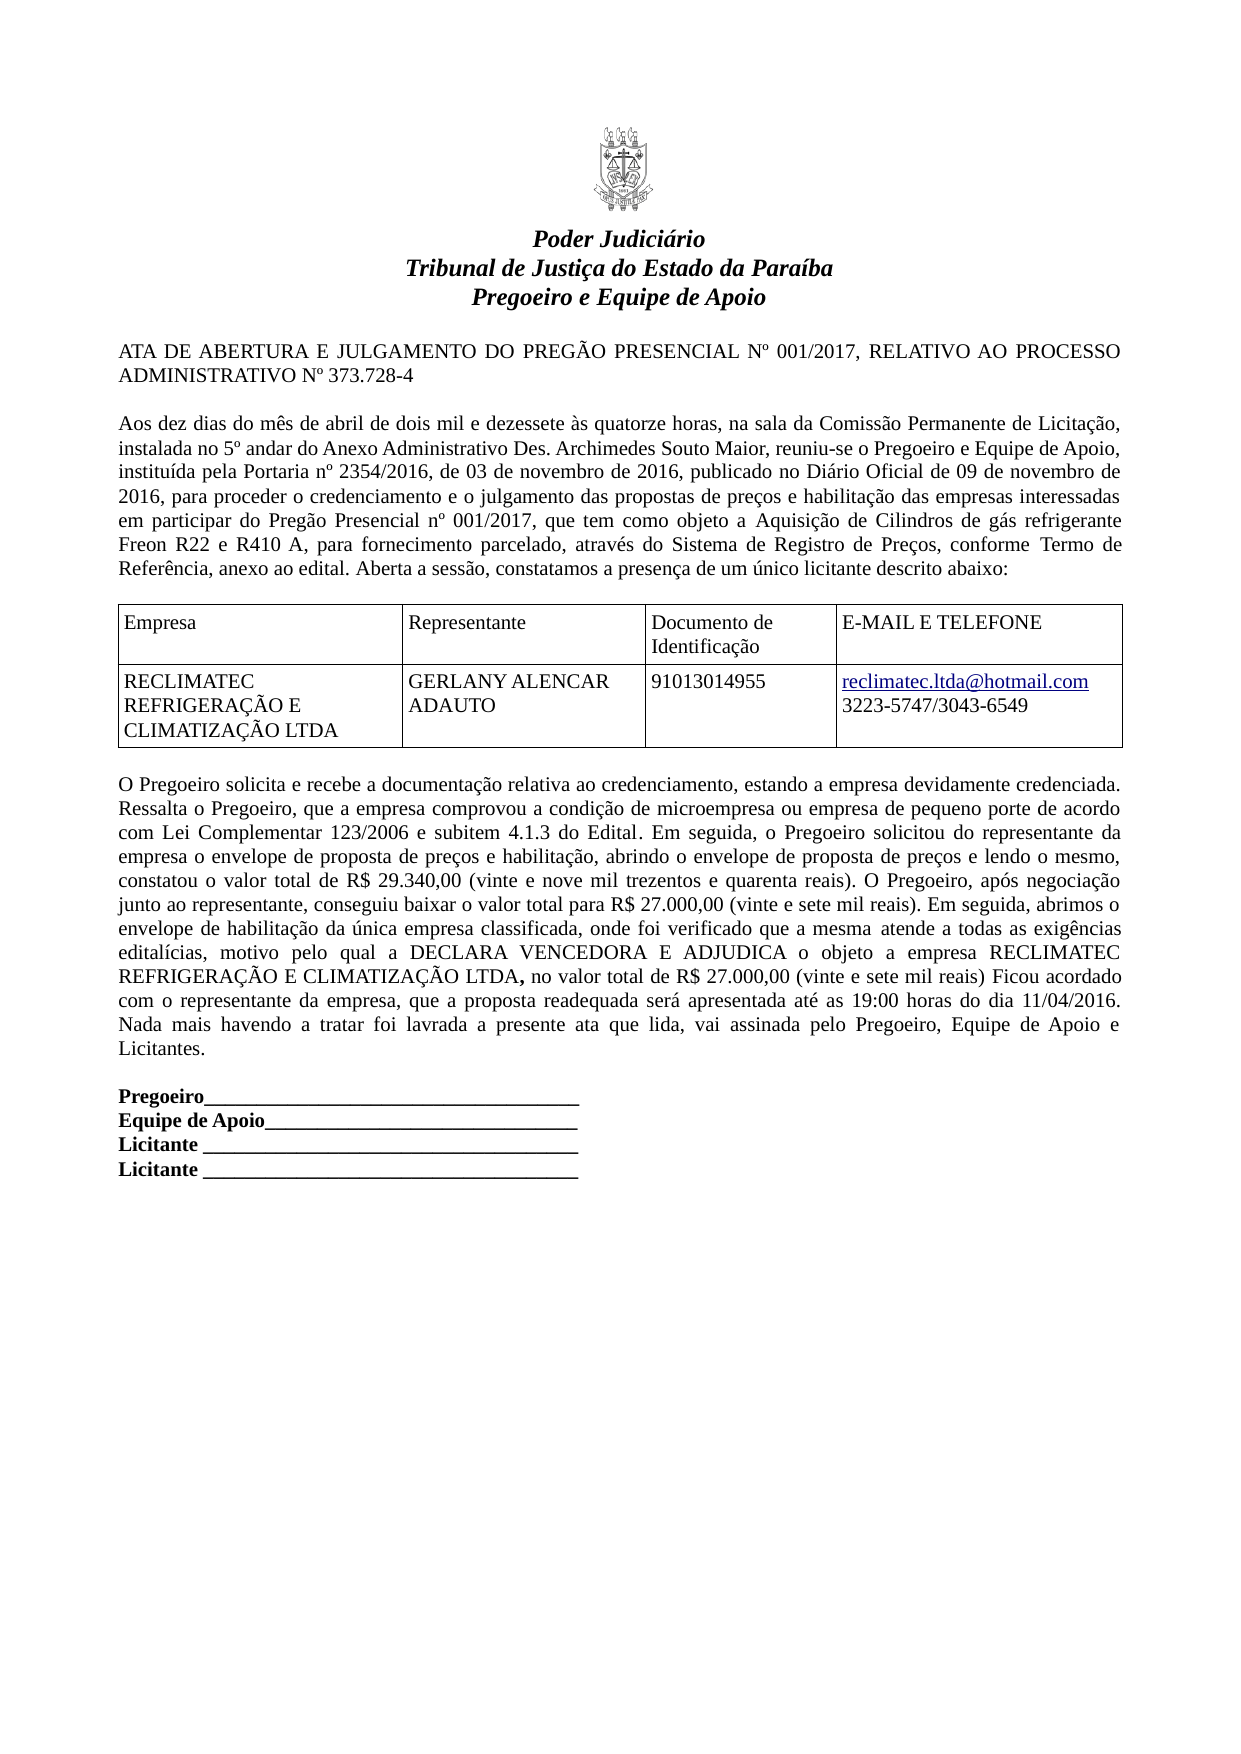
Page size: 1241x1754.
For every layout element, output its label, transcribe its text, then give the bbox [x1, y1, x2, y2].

table_cell GERLANY ALENCAR ADAUTO [403, 665, 645, 747]
list O Pregoeiro solicita e recebe a documentação relativa ao credenciamento, estando a empresa devidamente credenciada. Ressalta o Pregoeiro, que a empresa comprovou a condição de microempresa ou empresa de pequeno porte de acordo com Lei Complementar 123/2006 e subitem 4.1.3 do Edital. Em seguida, o Pregoeiro solicitou do representante da empresa o envelope de proposta de preços e habilitação, abrindo o envelope de proposta de preços e lendo o mesmo, constatou o valor total de R$ 29.340,00 (vinte e nove mil trezentos e quarenta reais). O Pregoeiro, após negociação junto ao representante, conseguiu baixar o valor total para R$ 27.000,00 (vinte e sete mil reais). Em seguida, abrimos o envelope de habilitação da única empresa classificada, onde foi verificado que a mesma atende a todas as exigências editalícias, motivo pelo qual a DECLARA VENCEDORA E ADJUDICA o objeto a empresa RECLIMATEC REFRIGERAÇÃO E CLIMATIZAÇÃO LTDA, no valor total de R$ 27.000,00 (vinte e sete mil reais) Ficou acordado com o representante da empresa, que a proposta readequada será apresentada até as 19:00 horas do dia 11/04/2016. Nada mais havendo a tratar foi lavrada a presente ata que lida, vai assinada pelo Pregoeiro, Equipe de Apoio e Licitantes. [83, 771, 1122, 1060]
text Equipe de Apoio______________________________ [118, 1108, 1122, 1132]
text Tribunal de Justiça do Estado da Paraíba [118, 253, 1122, 282]
table_header Documento de Identificação [646, 605, 836, 663]
text Pregoeiro____________________________________ [118, 1084, 1122, 1108]
table_cell RECLIMATEC REFRIGERAÇÃO E CLIMATIZAÇÃO LTDA [119, 665, 402, 747]
picture [592, 125, 654, 212]
text Licitante ____________________________________ [118, 1156, 1122, 1181]
text Aos dez dias do mês de abril de dois mil e dezessete às quatorze horas, na sala da Comissão Permanente de Licitação, instalada no 5º andar do Anexo Administrativo Des. Archimedes Souto Maior, reuniu-se o Pregoeiro e Equipe de Apoio, instituída pela Portaria nº 2354/2016, de 03 de novembro de 2016, publicado no Diário Oficial de 09 de novembro de 2016, para proceder o credenciamento e o julgamento das propostas de preços e habilitação das empresas interessadas em participar do Pregão Presencial nº 001/2017, que tem como objeto a Aquisição de Cilindros de gás refrigerante Freon R22 e R410 A, para fornecimento parcelado, através do Sistema de Registro de Preços, conforme Termo de Referência, anexo ao edital. Aberta a sessão, constatamos a presença de um único licitante descrito abaixo: [118, 411, 1122, 580]
table_header E-MAIL E TELEFONE [837, 605, 1122, 663]
table_cell reclimatec.ltda@hotmail.com 3223-5747/3043-6549 [837, 665, 1122, 747]
table_header Representante [403, 605, 645, 663]
text Poder Judiciário [118, 224, 1122, 253]
text Pregoeiro e Equipe de Apoio [118, 282, 1122, 310]
text ATA DE ABERTURA E JULGAMENTO DO PREGÃO PRESENCIAL Nº 001/2017, RELATIVO AO PROCESSO ADMINISTRATIVO Nº 373.728-4 [118, 339, 1122, 387]
text Licitante ____________________________________ [118, 1132, 1122, 1156]
table_cell 91013014955 [646, 665, 836, 747]
table_header Empresa [119, 605, 402, 663]
